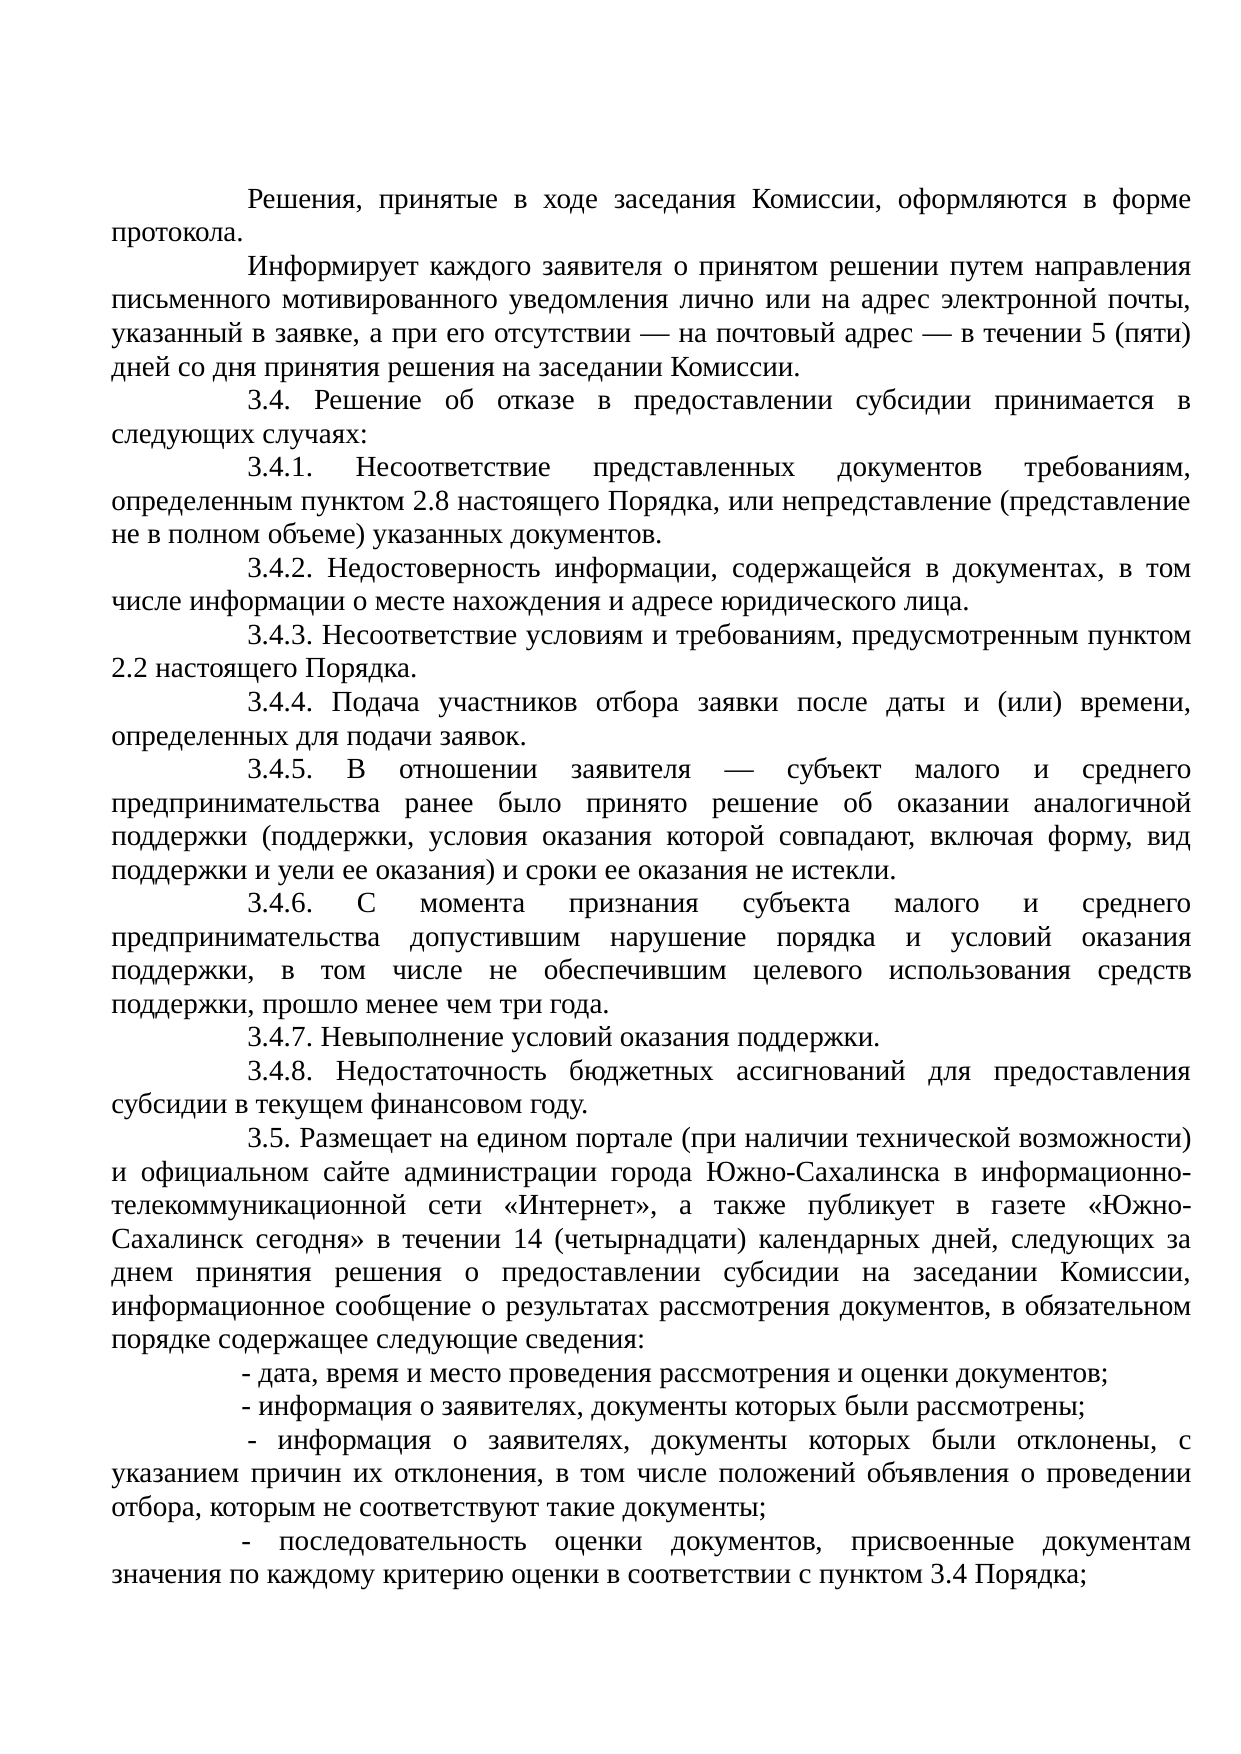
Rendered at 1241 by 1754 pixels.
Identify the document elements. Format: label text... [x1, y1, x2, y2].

text 3.4.8. Недостаточность бюджетных ассигнований для предоставления субсидии в текущем финансовом году. [111, 1053, 1192, 1120]
text 3.4.5. В отношении заявителя — субъект малого и среднего предпринимательства ранее было принято решение об оказании аналогичной поддержки (поддержки, условия оказания которой совпадают, включая форму, вид поддержки и уели ее оказания) и сроки ее оказания не истекли. [111, 751, 1192, 886]
text 3.5. Размещает на едином портале (при наличии технической возможности) и официальном сайте администрации города Южно-Сахалинска в информационно-телекоммуникационной сети «Интернет», а также публикует в газете «Южно-Сахалинск сегодня» в течении 14 (четырнадцати) календарных дней, следующих за днем принятия решения о предоставлении субсидии на заседании Комиссии, информационное сообщение о результатах рассмотрения документов, в обязательном порядке содержащее следующие сведения: [111, 1120, 1192, 1355]
text 3.4.7. Невыполнение условий оказания поддержки. [111, 1020, 1192, 1053]
text 3.4. Решение об отказе в предоставлении субсидии принимается в следующих случаях: [111, 382, 1192, 449]
text 3.4.1. Несоответствие представленных документов требованиям, определенным пунктом 2.8 настоящего Порядка, или непредставление (представление не в полном объеме) указанных документов. [111, 449, 1192, 550]
text 3.4.6. С момента признания субъекта малого и среднего предпринимательства допустившим нарушение порядка и условий оказания поддержки, в том числе не обеспечившим целевого использования средств поддержки, прошло менее чем три года. [111, 886, 1192, 1020]
text - информация о заявителях, документы которых были отклонены, с указанием причин их отклонения, в том числе положений объявления о проведении отбора, которым не соответствуют такие документы; [111, 1422, 1192, 1523]
text 3.4.3. Несоответствие условиям и требованиям, предусмотренным пунктом 2.2 настоящего Порядка. [111, 617, 1192, 684]
text Информирует каждого заявителя о принятом решении путем направления письменного мотивированного уведомления лично или на адрес электронной почты, указанный в заявке, а при его отсутствии — на почтовый адрес — в течении 5 (пяти) дней со дня принятия решения на заседании Комиссии. [111, 248, 1192, 382]
text - последовательность оценки документов, присвоенные документам значения по каждому критерию оценки в соответствии с пунктом 3.4 Порядка; [111, 1523, 1192, 1590]
text Решения, принятые в ходе заседания Комиссии, оформляются в форме протокола. [111, 181, 1192, 248]
text - дата, время и место проведения рассмотрения и оценки документов; [111, 1355, 1192, 1389]
text 3.4.4. Подача участников отбора заявки после даты и (или) времени, определенных для подачи заявок. [111, 684, 1192, 751]
text 3.4.2. Недостоверность информации, содержащейся в документах, в том числе информации о месте нахождения и адресе юридического лица. [111, 550, 1192, 617]
text - информация о заявителях, документы которых были рассмотрены; [111, 1389, 1192, 1422]
